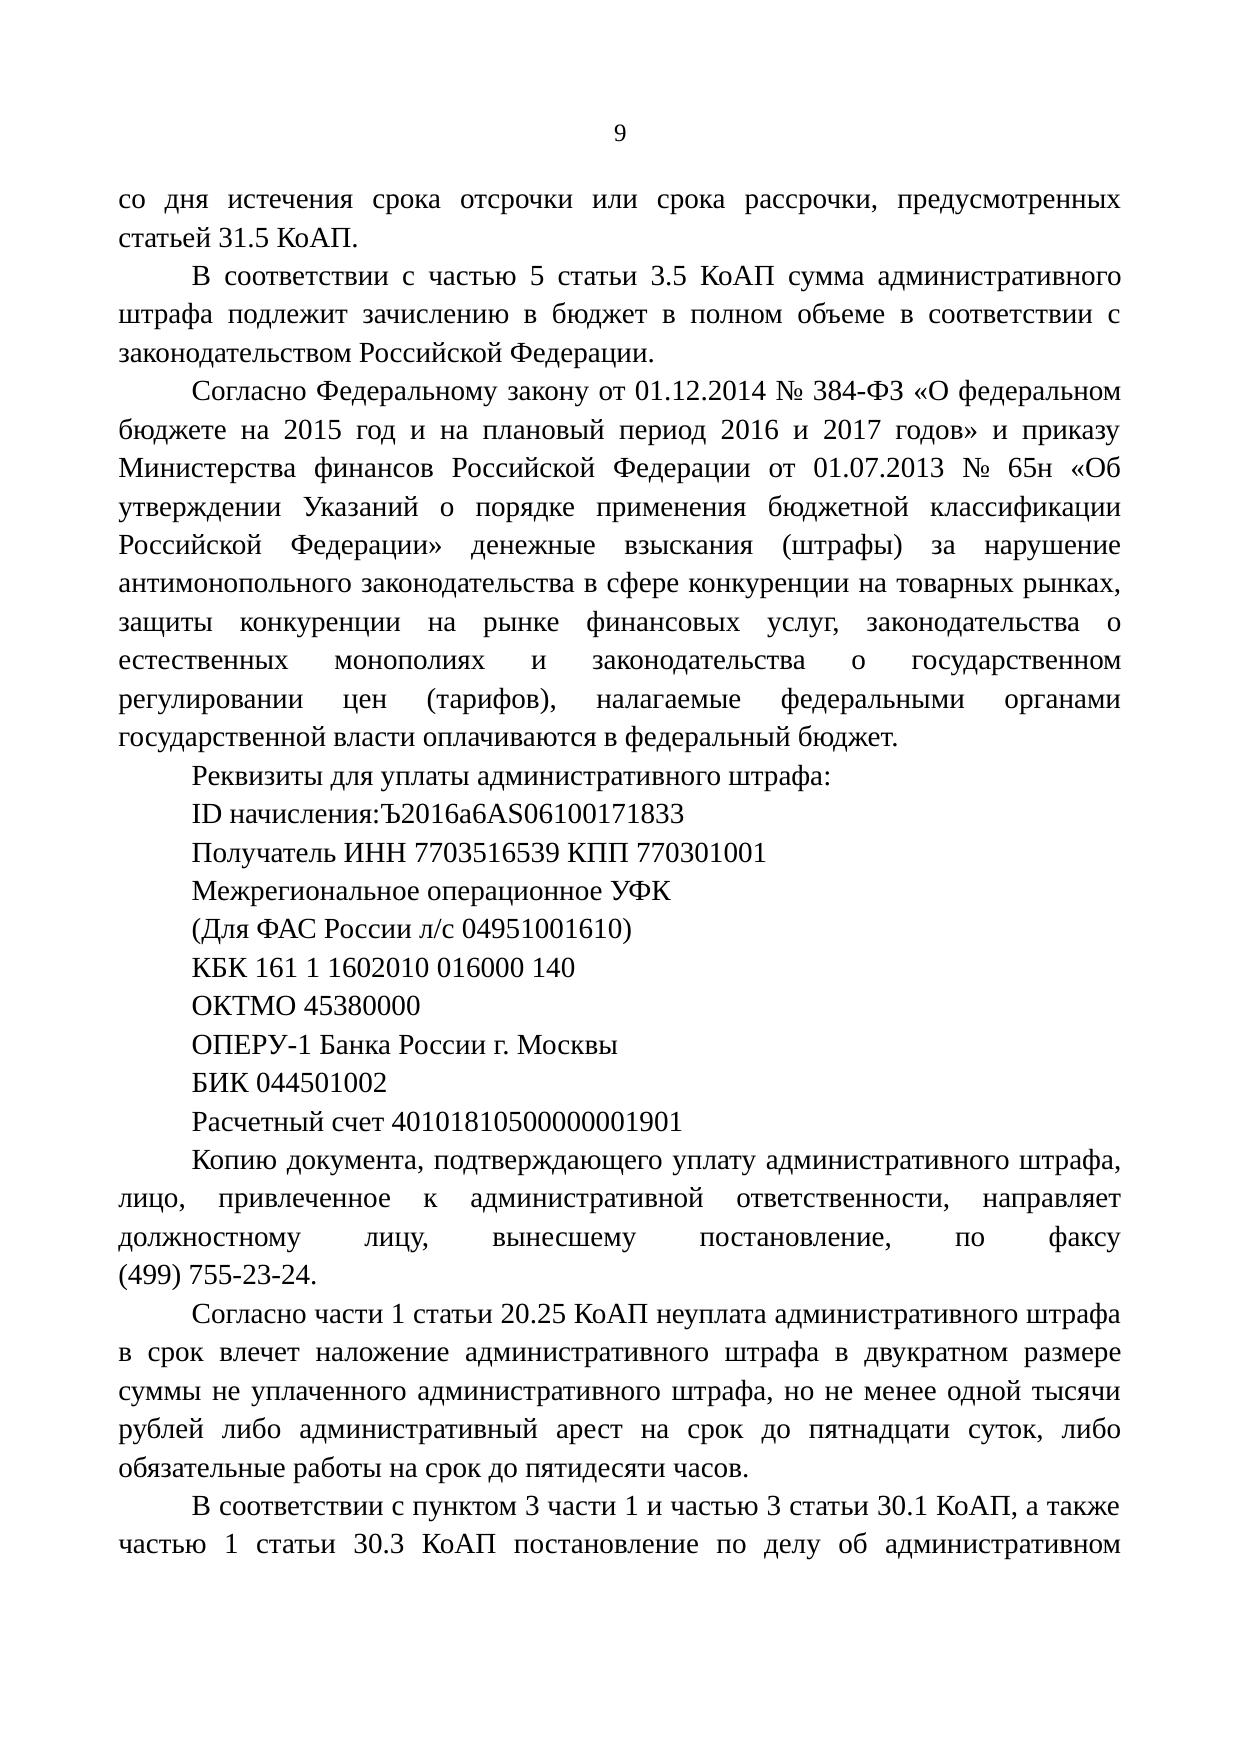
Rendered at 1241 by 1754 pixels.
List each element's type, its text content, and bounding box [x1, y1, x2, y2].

text Получатель ИНН 7703516539 КПП 770301001 [118, 830, 1122, 868]
text ОПЕРУ-1 Банка России г. Москвы [118, 1022, 1122, 1060]
text Реквизиты для уплаты административного штрафа: [118, 753, 1122, 791]
text БИК 044501002 [118, 1060, 1122, 1099]
text Согласно части 1 статьи 20.25 КоАП неуплата административного штрафа в срок влечет наложение административного штрафа в двукратном размере суммы не уплаченного административного штрафа, но не менее одной тысячи рублей либо административный арест на срок до пятнадцати суток, либо обязательные работы на срок до пятидесяти часов. [118, 1291, 1122, 1483]
text (Для ФАС России л/с 04951001610) [118, 907, 1122, 945]
text В соответствии с пунктом 3 части 1 и частью 3 статьи 30.1 КоАП, а также частью 1 статьи 30.3 КоАП постановление по делу об административном [118, 1483, 1122, 1560]
text Согласно Федеральному закону от 01.12.2014 № 384-ФЗ «О федеральном бюджете на 2015 год и на плановый период 2016 и 2017 годов» и приказу Министерства финансов Российской Федерации от 01.07.2013 № 65н «Об утверждении Указаний о порядке применения бюджетной классификации Российской Федерации» денежные взыскания (штрафы) за нарушение антимонопольного законодательства в сфере конкуренции на товарных рынках, защиты конкуренции на рынке финансовых услуг, законодательства о естественных монополиях и законодательства о государственном регулировании цен (тарифов), налагаемые федеральными органами государственной власти оплачиваются в федеральный бюджет. [118, 368, 1122, 753]
text ОКТМО 45380000 [118, 983, 1122, 1022]
text ID начисления:Ъ2016a6AS06100171833 [118, 791, 1122, 830]
text со дня истечения срока отсрочки или срока рассрочки, предусмотренных статьей 31.5 КоАП. [118, 176, 1122, 253]
text В соответствии с частью 5 статьи 3.5 КоАП сумма административного штрафа подлежит зачислению в бюджет в полном объеме в соответствии с законодательством Российской Федерации. [118, 253, 1122, 368]
text Копию документа, подтверждающего уплату административного штрафа, лицо, привлеченное к административной ответственности, направляет должностному лицу, вынесшему постановление, по факсу (499) 755-23-24. [118, 1137, 1122, 1291]
text Расчетный счет 40101810500000001901 [118, 1099, 1122, 1137]
text Межрегиональное операционное УФК [118, 868, 1122, 907]
text КБК 161 1 1602010 016000 140 [118, 945, 1122, 983]
